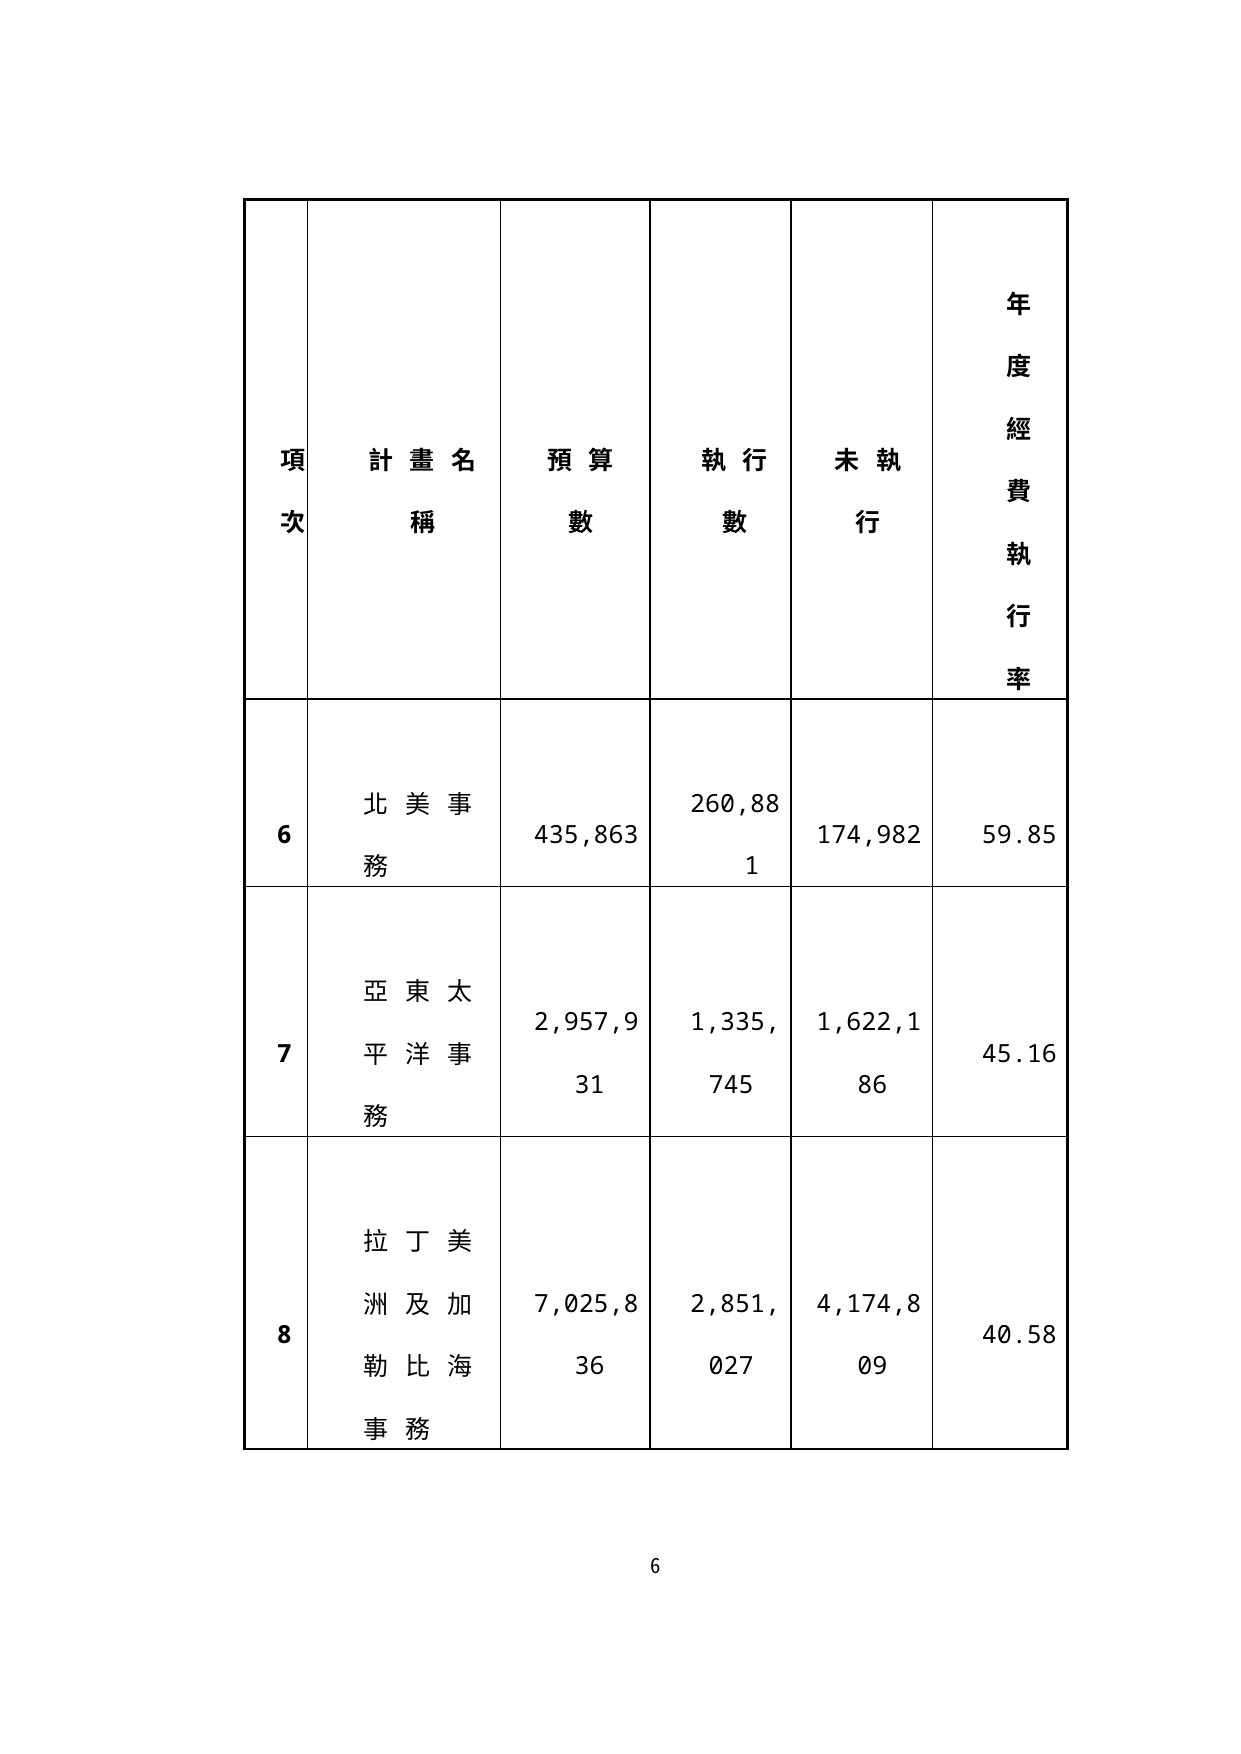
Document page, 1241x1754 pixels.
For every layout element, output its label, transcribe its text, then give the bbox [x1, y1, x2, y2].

table_cell 40.58 [933, 1137, 1066, 1448]
table_cell 6 [246, 700, 307, 886]
table_cell 174,982 [792, 700, 932, 886]
table_cell 7 [246, 887, 307, 1136]
table_cell 拉丁美洲及加勒比海事務 [308, 1137, 500, 1448]
table_cell 亞東太平洋事務 [308, 887, 500, 1136]
table_cell 7,025,836 [501, 1137, 649, 1448]
table_header 未執行 [792, 201, 932, 698]
table_cell 435,863 [501, 700, 649, 886]
table_cell 北美事務 [308, 700, 500, 886]
table_header 項次 [246, 201, 307, 698]
table_header 執行數 [651, 201, 790, 698]
table_header 預算數 [501, 201, 649, 698]
table_cell 2,957,931 [501, 887, 649, 1136]
table_cell 4,174,809 [792, 1137, 932, 1448]
table_cell 59.85 [933, 700, 1066, 886]
table_header 年度經費執行率 [933, 201, 1066, 698]
table_cell 1,335,745 [651, 887, 790, 1136]
table_cell 2,851,027 [651, 1137, 790, 1448]
table_cell 8 [246, 1137, 307, 1448]
table_cell 1,622,186 [792, 887, 932, 1136]
table_cell 260,881 [651, 700, 790, 886]
table_cell 45.16 [933, 887, 1066, 1136]
table_header 計畫名稱 [308, 201, 500, 698]
